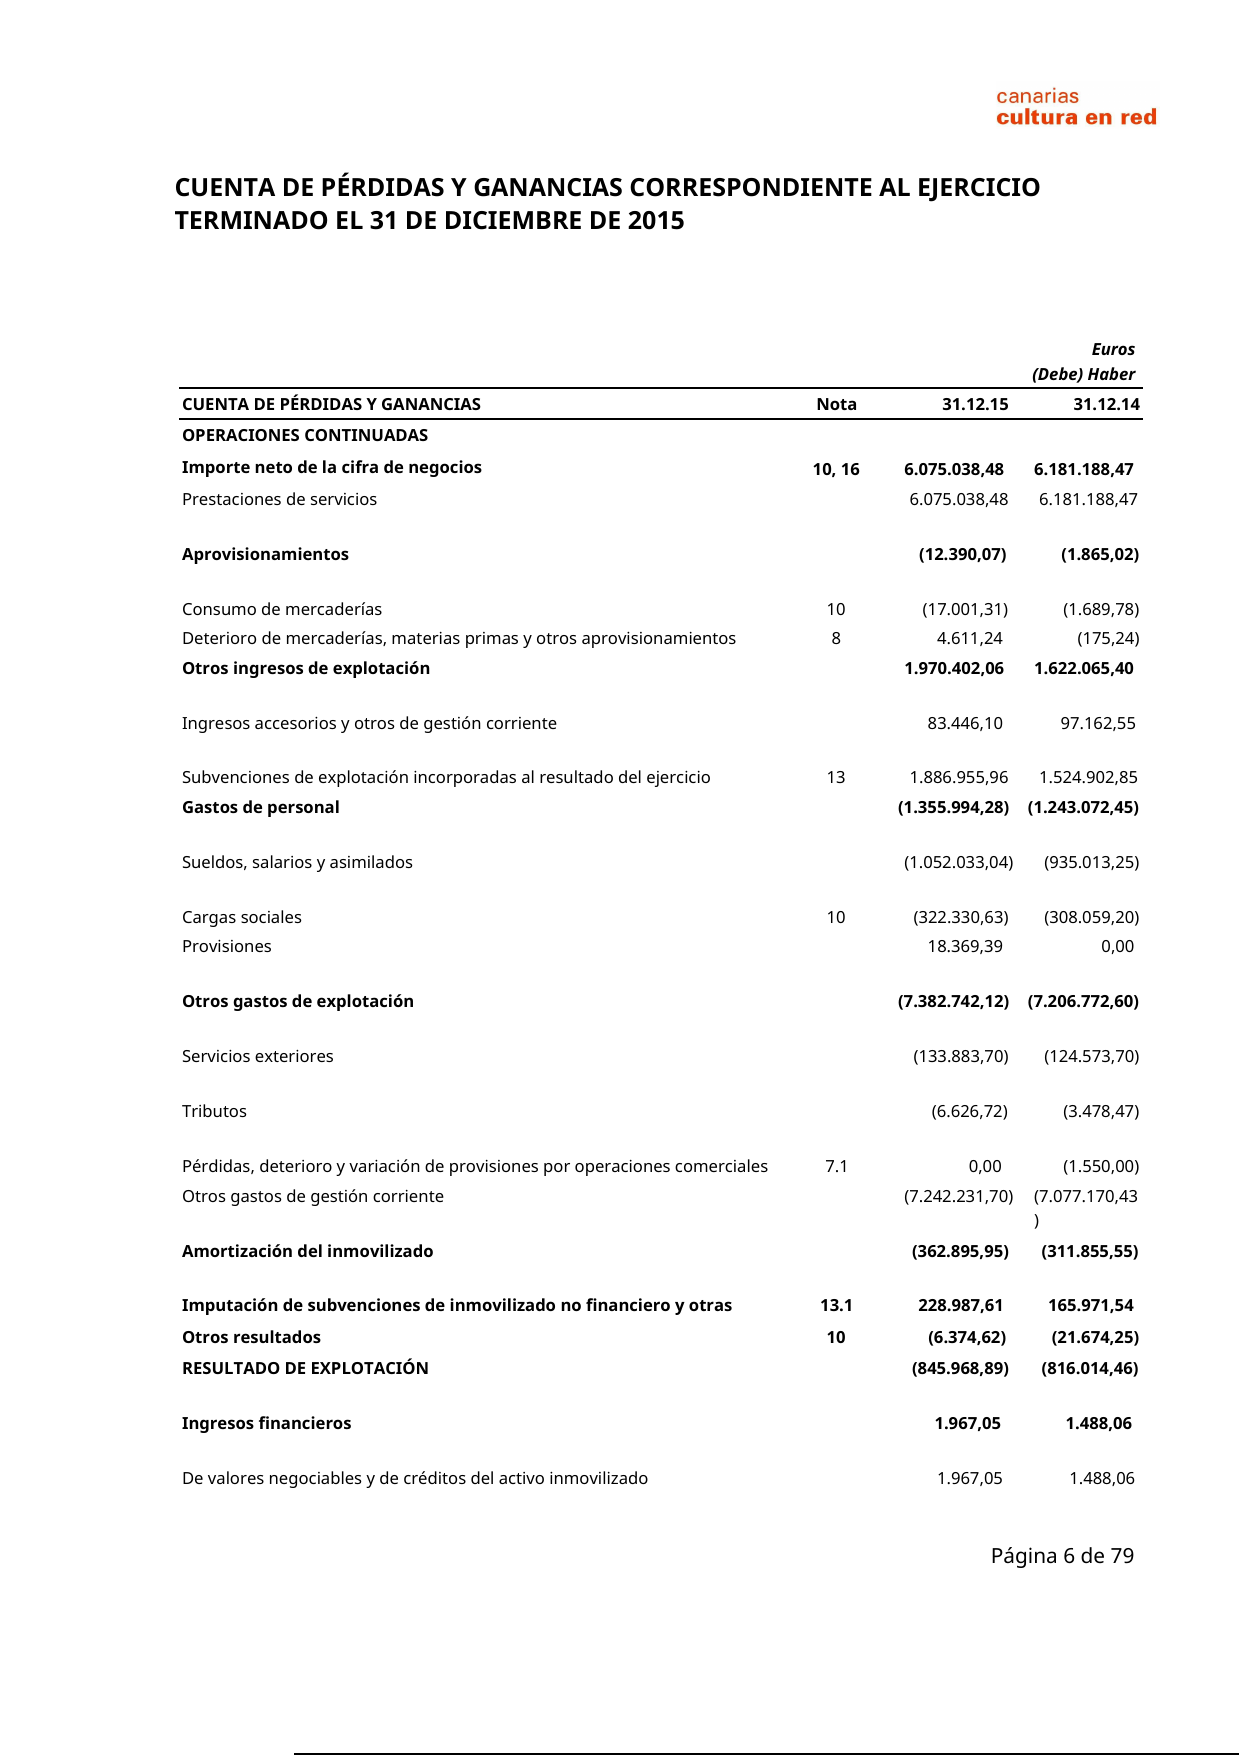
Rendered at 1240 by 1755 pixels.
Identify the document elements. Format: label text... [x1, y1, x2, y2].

table_cell Pérdidas, deterioro y variación de provisiones por operaciones comerciales [179, 1151, 812, 1181]
table_cell [813, 792, 898, 847]
table_cell (6.626,72) [898, 1096, 1028, 1151]
table_cell 8 [813, 623, 898, 653]
table_header 31.12.15 [898, 389, 1028, 418]
table_cell (6.374,62) [898, 1322, 1028, 1353]
text Euros [175, 337, 1137, 360]
table_header 31.12.14 [1028, 389, 1143, 418]
table_cell Deterioro de mercaderías, materias primas y otros aprovisionamientos [179, 623, 812, 653]
table_cell 83.446,10 [898, 708, 1028, 762]
table_cell (7.242.231,70) [898, 1181, 1028, 1235]
table_cell (845.968,89) [898, 1353, 1028, 1408]
table_cell (1.550,00) [1028, 1151, 1143, 1181]
table_cell (175,24) [1028, 623, 1143, 653]
table_cell (1.243.072,45) [1028, 792, 1143, 847]
table_cell 6.181.188,47 [1028, 484, 1143, 538]
table_cell Otros gastos de explotación [179, 986, 812, 1041]
table_cell (935.013,25) [1028, 847, 1143, 902]
table_header CUENTA DE PÉRDIDAS Y GANANCIAS [179, 389, 812, 418]
table_cell (17.001,31) [898, 594, 1028, 623]
table_cell 0,00 [898, 1151, 1028, 1181]
table_cell (21.674,25) [1028, 1322, 1143, 1353]
table_cell (308.059,20) [1028, 902, 1143, 931]
table_cell 1.622.065,40 [1028, 653, 1143, 707]
table_cell [813, 1096, 898, 1151]
table_cell (362.895,95) [898, 1235, 1028, 1290]
table_cell Aprovisionamientos [179, 539, 812, 593]
table_cell [813, 539, 898, 593]
table_cell 6.181.188,47 [1028, 420, 1143, 484]
table_cell 6.075.038,48 [898, 484, 1028, 538]
table_cell 1.488,06 [1028, 1408, 1143, 1463]
table_cell (7.077.170,43) [1028, 1181, 1143, 1235]
text CUENTA DE PÉRDIDAS Y GANANCIAS CORRESPONDIENTE AL EJERCICIO TERMINADO EL 31 DE DICIEMBRE DE 2015 [174, 169, 1149, 236]
table_cell 1.967,05 [898, 1463, 1028, 1518]
table_cell (322.330,63) [898, 902, 1028, 931]
table_cell 6.075.038,48 [898, 420, 1028, 484]
table_cell Prestaciones de servicios [179, 484, 812, 538]
table_cell [813, 1181, 898, 1235]
table_cell (311.855,55) [1028, 1235, 1143, 1290]
table_cell Otros resultados [179, 1322, 812, 1353]
table_cell 165.971,54 [1028, 1290, 1143, 1322]
table_cell (1.052.033,04) [898, 847, 1028, 902]
table_cell Provisiones [179, 931, 812, 986]
table_cell [813, 1041, 898, 1096]
table_cell Consumo de mercaderías [179, 594, 812, 623]
table_cell (133.883,70) [898, 1041, 1028, 1096]
table_cell (1.355.994,28) [898, 792, 1028, 847]
table_cell Sueldos, salarios y asimilados [179, 847, 812, 902]
table_cell 1.967,05 [898, 1408, 1028, 1463]
table_cell (1.865,02) [1028, 539, 1143, 593]
table_cell (124.573,70) [1028, 1041, 1143, 1096]
table_cell [813, 847, 898, 902]
table_cell [813, 931, 898, 986]
text (Debe) Haber [175, 362, 1137, 385]
table_cell Servicios exteriores [179, 1041, 812, 1096]
table_cell Otros gastos de gestión corriente [179, 1181, 812, 1235]
table_cell Imputación de subvenciones de inmovilizado no financiero y otras [179, 1290, 812, 1322]
table_cell [813, 1235, 898, 1290]
table_cell 4.611,24 [898, 623, 1028, 653]
table_cell 18.369,39 [898, 931, 1028, 986]
table_cell 10, 16 [813, 420, 898, 484]
table_cell 7.1 [813, 1151, 898, 1181]
table_cell OPERACIONES CONTINUADAS Importe neto de la cifra de negocios [179, 420, 812, 484]
table_cell Cargas sociales [179, 902, 812, 931]
table_cell Subvenciones de explotación incorporadas al resultado del ejercicio [179, 763, 812, 792]
table_cell (1.689,78) [1028, 594, 1143, 623]
table_cell Tributos [179, 1096, 812, 1151]
table_cell Ingresos financieros [179, 1408, 812, 1463]
table_cell Gastos de personal [179, 792, 812, 847]
table_cell [813, 708, 898, 762]
table_cell [813, 986, 898, 1041]
table_cell (12.390,07) [898, 539, 1028, 593]
table_cell 13 [813, 763, 898, 792]
table_cell 10 [813, 902, 898, 931]
table_cell Ingresos accesorios y otros de gestión corriente [179, 708, 812, 762]
table_cell [813, 1463, 898, 1518]
table_cell 10 [813, 594, 898, 623]
table_cell [813, 1408, 898, 1463]
table_cell [813, 484, 898, 538]
table_cell Otros ingresos de explotación [179, 653, 812, 707]
table_cell (816.014,46) [1028, 1353, 1143, 1408]
table_cell 1.488,06 [1028, 1463, 1143, 1518]
table_cell (3.478,47) [1028, 1096, 1143, 1151]
table_cell 97.162,55 [1028, 708, 1143, 762]
table_cell 10 [813, 1322, 898, 1353]
table_cell 0,00 [1028, 931, 1143, 986]
table_cell 1.524.902,85 [1028, 763, 1143, 792]
table_cell Amortización del inmovilizado [179, 1235, 812, 1290]
table_cell 1.970.402,06 [898, 653, 1028, 707]
table_cell [813, 653, 898, 707]
table_cell 228.987,61 [898, 1290, 1028, 1322]
table_header Nota [813, 389, 898, 418]
table_cell (7.206.772,60) [1028, 986, 1143, 1041]
table_cell [813, 1353, 898, 1408]
table_cell 1.886.955,96 [898, 763, 1028, 792]
table_cell (7.382.742,12) [898, 986, 1028, 1041]
table_cell 13.1 [813, 1290, 898, 1322]
table_cell De valores negociables y de créditos del activo inmovilizado [179, 1463, 812, 1518]
table_cell RESULTADO DE EXPLOTACIÓN [179, 1353, 812, 1408]
